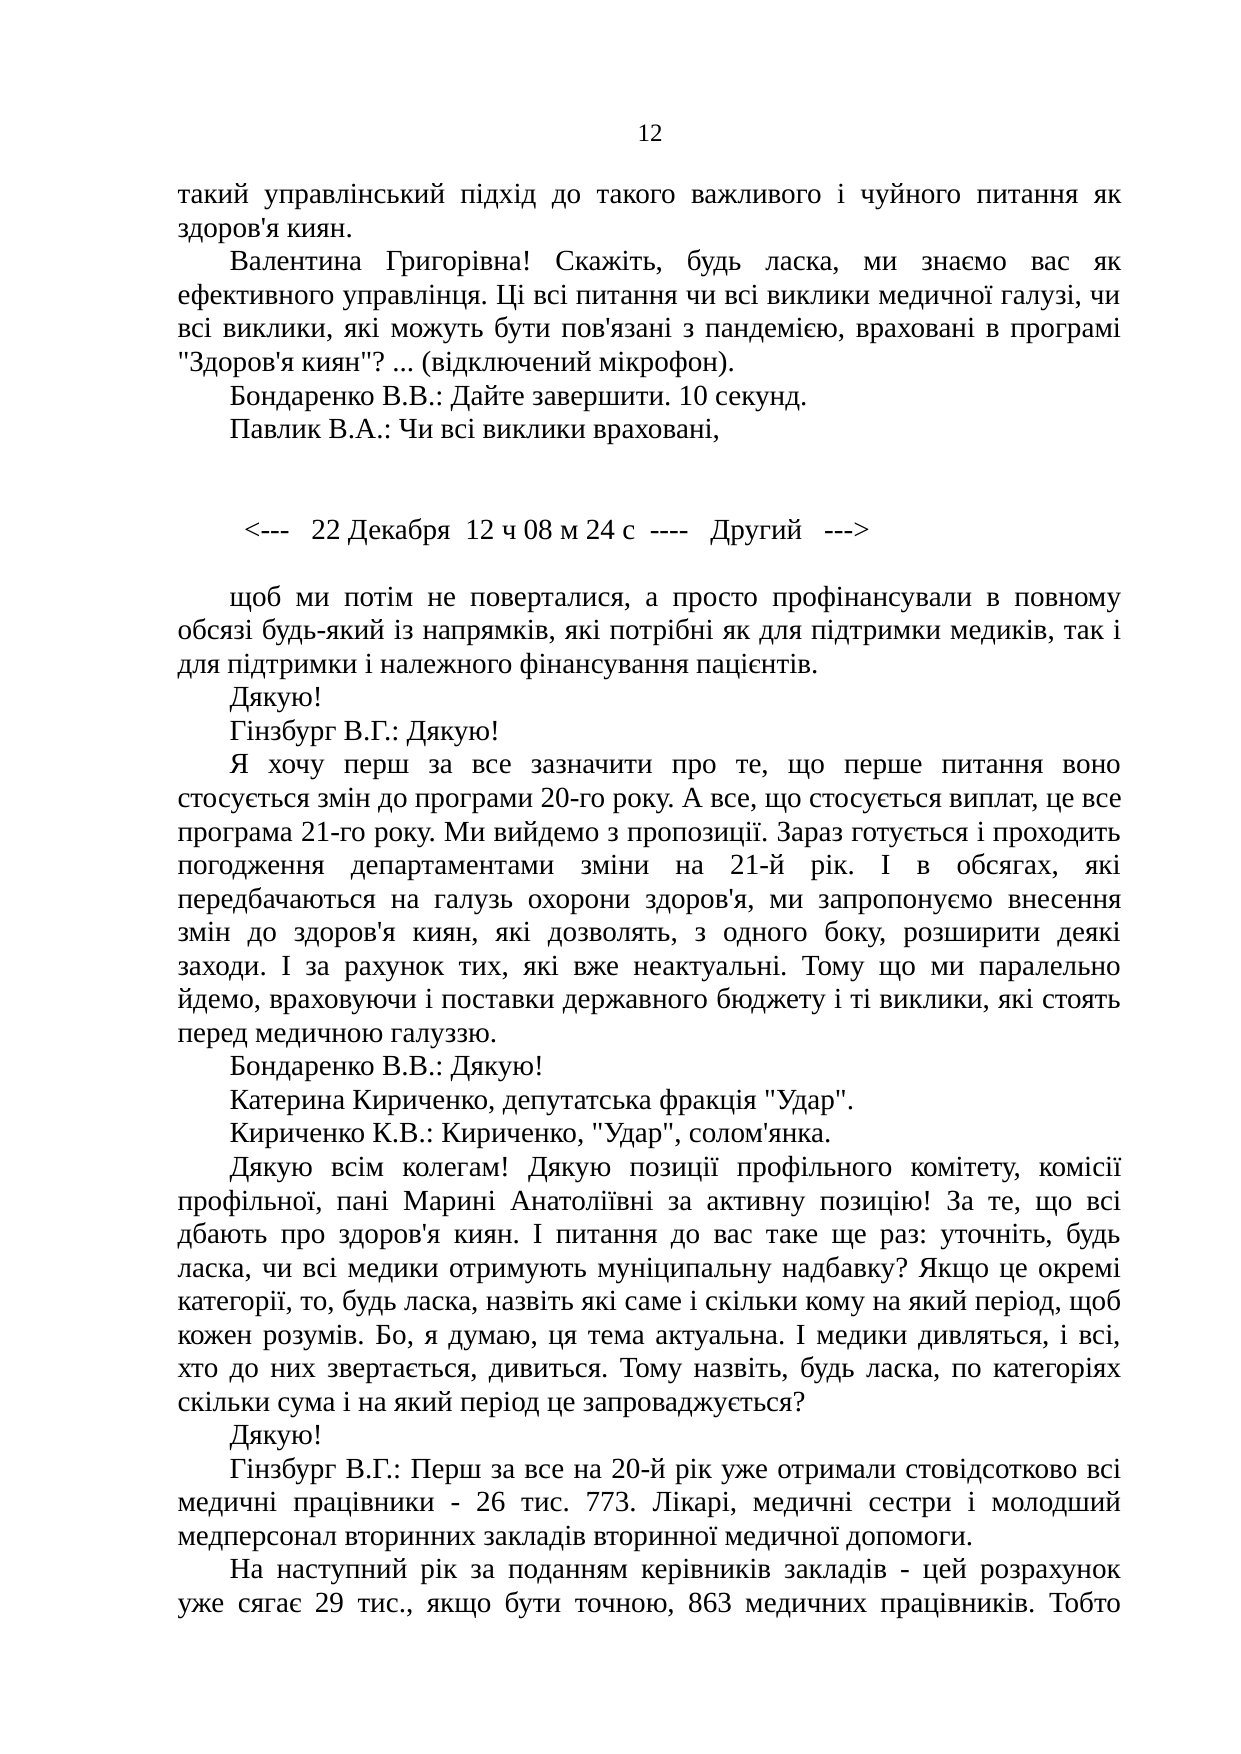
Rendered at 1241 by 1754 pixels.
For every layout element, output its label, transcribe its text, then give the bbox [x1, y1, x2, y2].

text Валентина Григорівна! Скажіть, будь ласка, ми знаємо вас як ефективного управлінця. Ці всі питання чи всі виклики медичної галузі, чи всі виклики, які можуть бути пов'язані з пандемією, враховані в програмі "Здоров'я киян"? ... (відключений мікрофон). [177, 243, 1122, 378]
text На наступний рік за поданням керівників закладів - цей розрахунок уже сягає 29 тис., якщо бути точною, 863 медичних працівників. Тобто [177, 1552, 1122, 1619]
text Я хочу перш за все зазначити про те, що перше питання воно стосується змін до програми 20-го року. А все, що стосується виплат, це все програма 21-го року. Ми вийдемо з пропозиції. Зараз готується і проходить погодження департаментами зміни на 21-й рік. І в обсягах, які передбачаються на галузь охорони здоров'я, ми запропонуємо внесення змін до здоров'я киян, які дозволять, з одного боку, розширити деякі заходи. І за рахунок тих, які вже неактуальні. Тому що ми паралельно йдемо, враховуючи і поставки державного бюджету і ті виклики, які стоять перед медичною галуззю. [177, 747, 1122, 1048]
text Дякую! [177, 679, 1122, 713]
text Павлик В.А.: Чи всі виклики враховані, [177, 411, 1122, 445]
text щоб ми потім не поверталися, а просто профінансували в повному обсязі будь-який із напрямків, які потрібні як для підтримки медиків, так і для підтримки і належного фінансування пацієнтів. [177, 579, 1122, 679]
text <--- 22 Декабря 12 ч 08 м 24 с ---- Другий ---> [177, 512, 1122, 545]
text Гінзбург В.Г.: Перш за все на 20-й рік уже отримали стовідсотково всі медичні працівники - 26 тис. 773. Лікарі, медичні сестри і молодший медперсонал вторинних закладів вторинної медичної допомоги. [177, 1451, 1122, 1552]
text Бондаренко В.В.: Дякую! [177, 1048, 1122, 1082]
text Дякую всім колегам! Дякую позиції профільного комітету, комісії профільної, пані Марині Анатоліївні за активну позицію! За те, що всі дбають про здоров'я киян. І питання до вас таке ще раз: уточніть, будь ласка, чи всі медики отримують муніципальну надбавку? Якщо це окремі категорії, то, будь ласка, назвіть які саме і скільки кому на який період, щоб кожен розумів. Бо, я думаю, ця тема актуальна. І медики дивляться, і всі, хто до них звертається, дивиться. Тому назвіть, будь ласка, по категоріях скільки сума і на який період це запроваджується? [177, 1149, 1122, 1417]
text Дякую! [177, 1417, 1122, 1451]
text Катерина Кириченко, депутатська фракція "Удар". [177, 1082, 1122, 1116]
text Кириченко К.В.: Кириченко, "Удар", солом'янка. [177, 1116, 1122, 1149]
text такий управлінський підхід до такого важливого і чуйного питання як здоров'я киян. [177, 176, 1122, 243]
text Бондаренко В.В.: Дайте завершити. 10 секунд. [177, 378, 1122, 411]
text Гінзбург В.Г.: Дякую! [177, 713, 1122, 747]
